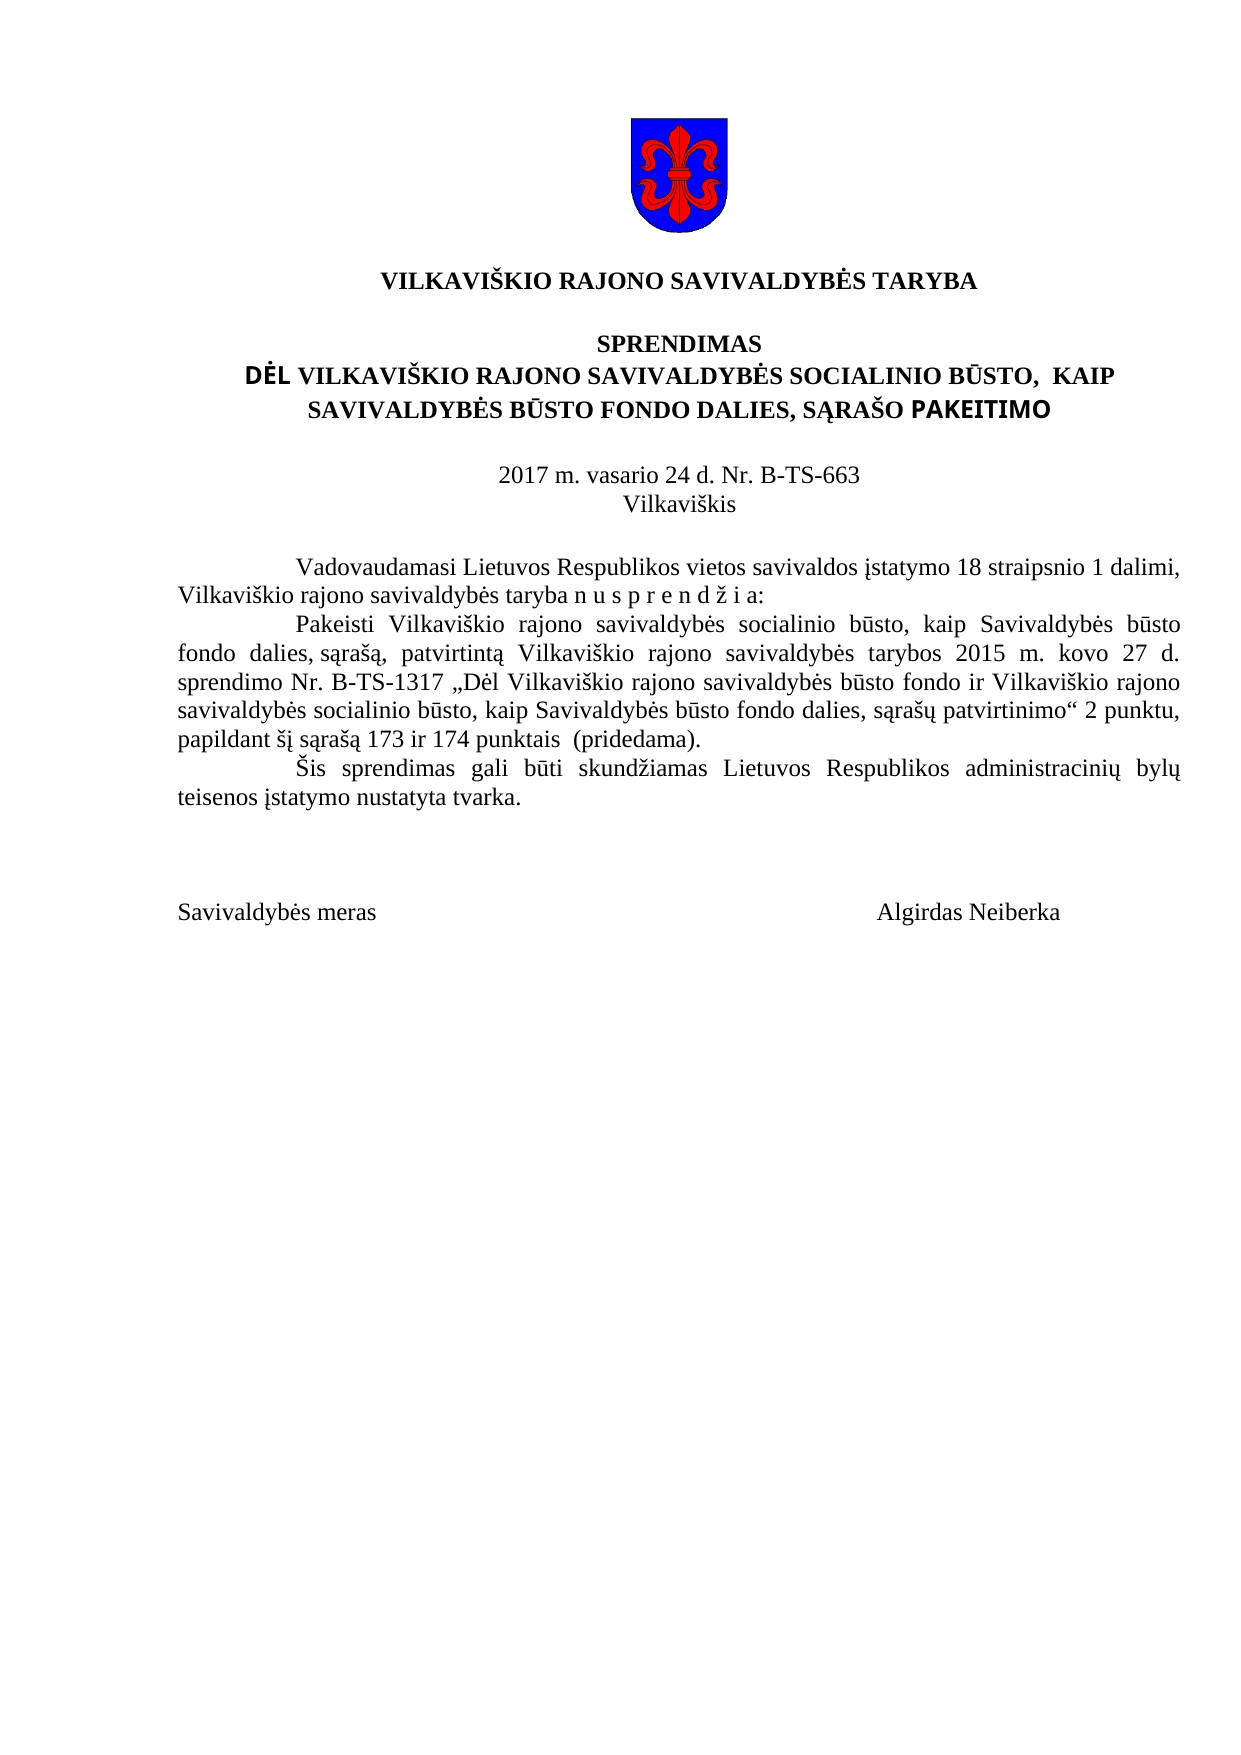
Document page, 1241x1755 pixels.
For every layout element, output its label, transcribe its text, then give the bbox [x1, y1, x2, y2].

text Savivaldybės meras Algirdas Neiberka [177, 897, 1181, 925]
text Pakeisti Vilkaviškio rajono savivaldybės socialinio būsto, kaip Savivaldybės būsto fondo dalies, sąrašą, patvirtintą Vilkaviškio rajono savivaldybės tarybos 2015 m. kovo 27 d. sprendimo Nr. B-TS-1317 „Dėl Vilkaviškio rajono savivaldybės būsto fondo ir Vilkaviškio rajono savivaldybės socialinio būsto, kaip Savivaldybės būsto fondo dalies, sąrašų patvirtinimo“ 2 punktu, papildant šį sąrašą 173 ir 174 punktais (pridedama). [177, 609, 1181, 753]
text Vilkaviškis [177, 489, 1181, 517]
text dėl VILKAVIŠKIO RAJONO SAVIVALDYBĖS SOCIALINIO BŪSTO, KAIP SAVIVALDYBĖS BŪSTO FONDO DALIES, SĄRAŠO PAKEITIMO [177, 358, 1181, 426]
text SPRENDIMAS [177, 329, 1181, 358]
text 2017 m. vasario 24 d. Nr. B-TS-663 [177, 460, 1181, 489]
text Šis sprendimas gali būti skundžiamas Lietuvos Respublikos administracinių bylų teisenos įstatymo nustatyta tvarka. [177, 753, 1181, 810]
text VILKAVIŠKIO RAJONO SAVIVALDYBĖS TARYBA [177, 266, 1181, 295]
text Vadovaudamasi Lietuvos Respublikos vietos savivaldos įstatymo 18 straipsnio 1 dalimi, Vilkaviškio rajono savivaldybės taryba n u s p r e n d ž i a: [177, 552, 1181, 609]
